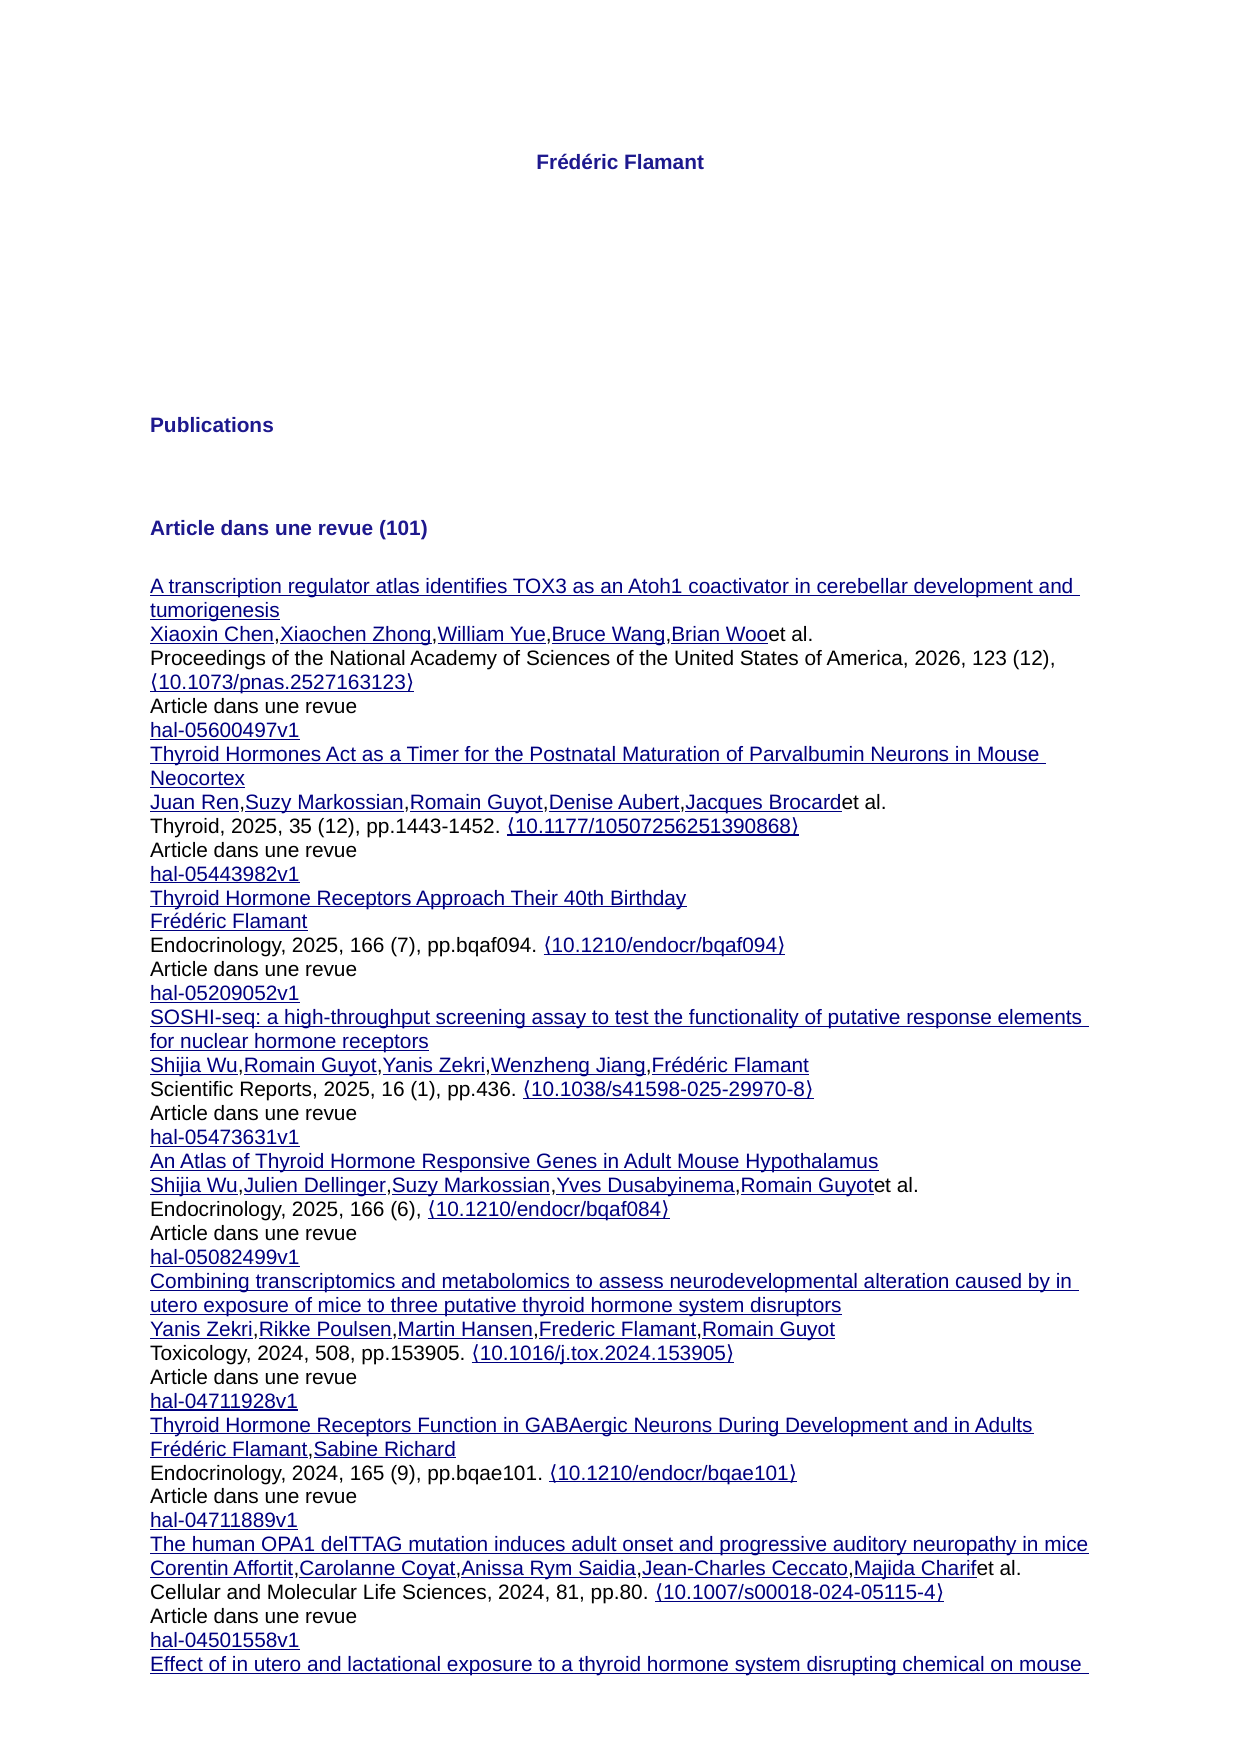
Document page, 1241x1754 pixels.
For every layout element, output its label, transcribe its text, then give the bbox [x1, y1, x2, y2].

table_cell Effect of in utero and lactational exposure to a thyroid hormone system disrupting chemical on mouse [150, 1652, 1090, 1676]
subtitle Publications [150, 412, 1090, 436]
table_cell Thyroid Hormone Receptors Approach Their 40th Birthday Frédéric Flamant Endocrinology, 2025, 166 (7), pp.bqaf094. ⟨10.1210/endocr/bqaf094⟩ Article dans une revue hal-05209052v1 [150, 885, 1090, 1005]
table_cell Thyroid Hormones Act as a Timer for the Postnatal Maturation of Parvalbumin Neurons in Mouse Neocortex Juan Ren,Suzy Markossian,Romain Guyot,Denise Aubert,Jacques Brocardet al. Thyroid, 2025, 35 (12), pp.1443-1452. ⟨10.1177/10507256251390868⟩ Article dans une revue hal-05443982v1 [150, 742, 1090, 885]
table_cell SOSHI-seq: a high-throughput screening assay to test the functionality of putative response elements for nuclear hormone receptors Shijia Wu,Romain Guyot,Yanis Zekri,Wenzheng Jiang,Frédéric Flamant Scientific Reports, 2025, 16 (1), pp.436. ⟨10.1038/s41598-025-29970-8⟩ Article dans une revue hal-05473631v1 [150, 1005, 1090, 1149]
subtitle Frédéric Flamant [150, 150, 1090, 174]
table_cell Combining transcriptomics and metabolomics to assess neurodevelopmental alteration caused by in utero exposure of mice to three putative thyroid hormone system disruptors Yanis Zekri,Rikke Poulsen,Martin Hansen,Frederic Flamant,Romain Guyot Toxicology, 2024, 508, pp.153905. ⟨10.1016/j.tox.2024.153905⟩ Article dans une revue hal-04711928v1 [150, 1269, 1090, 1412]
table_cell An Atlas of Thyroid Hormone Responsive Genes in Adult Mouse Hypothalamus Shijia Wu,Julien Dellinger,Suzy Markossian,Yves Dusabyinema,Romain Guyotet al. Endocrinology, 2025, 166 (6), ⟨10.1210/endocr/bqaf084⟩ Article dans une revue hal-05082499v1 [150, 1149, 1090, 1269]
table_cell Thyroid Hormone Receptors Function in GABAergic Neurons During Development and in Adults Frédéric Flamant,Sabine Richard Endocrinology, 2024, 165 (9), pp.bqae101. ⟨10.1210/endocr/bqae101⟩ Article dans une revue hal-04711889v1 [150, 1413, 1090, 1532]
table_header A transcription regulator atlas identifies TOX3 as an Atoh1 coactivator in cerebellar development and tumorigenesis Xiaoxin Chen,Xiaochen Zhong,William Yue,Bruce Wang,Brian Wooet al. Proceedings of the National Academy of Sciences of the United States of America, 2026, 123 (12), ⟨10.1073/pnas.2527163123⟩ Article dans une revue hal-05600497v1 [150, 574, 1090, 742]
subtitle Article dans une revue (101) [150, 516, 1090, 539]
table_cell The human OPA1 delTTAG mutation induces adult onset and progressive auditory neuropathy in mice Corentin Affortit,Carolanne Coyat,Anissa Rym Saidia,Jean-Charles Ceccato,Majida Charifet al. Cellular and Molecular Life Sciences, 2024, 81, pp.80. ⟨10.1007/s00018-024-05115-4⟩ Article dans une revue hal-04501558v1 [150, 1532, 1090, 1652]
